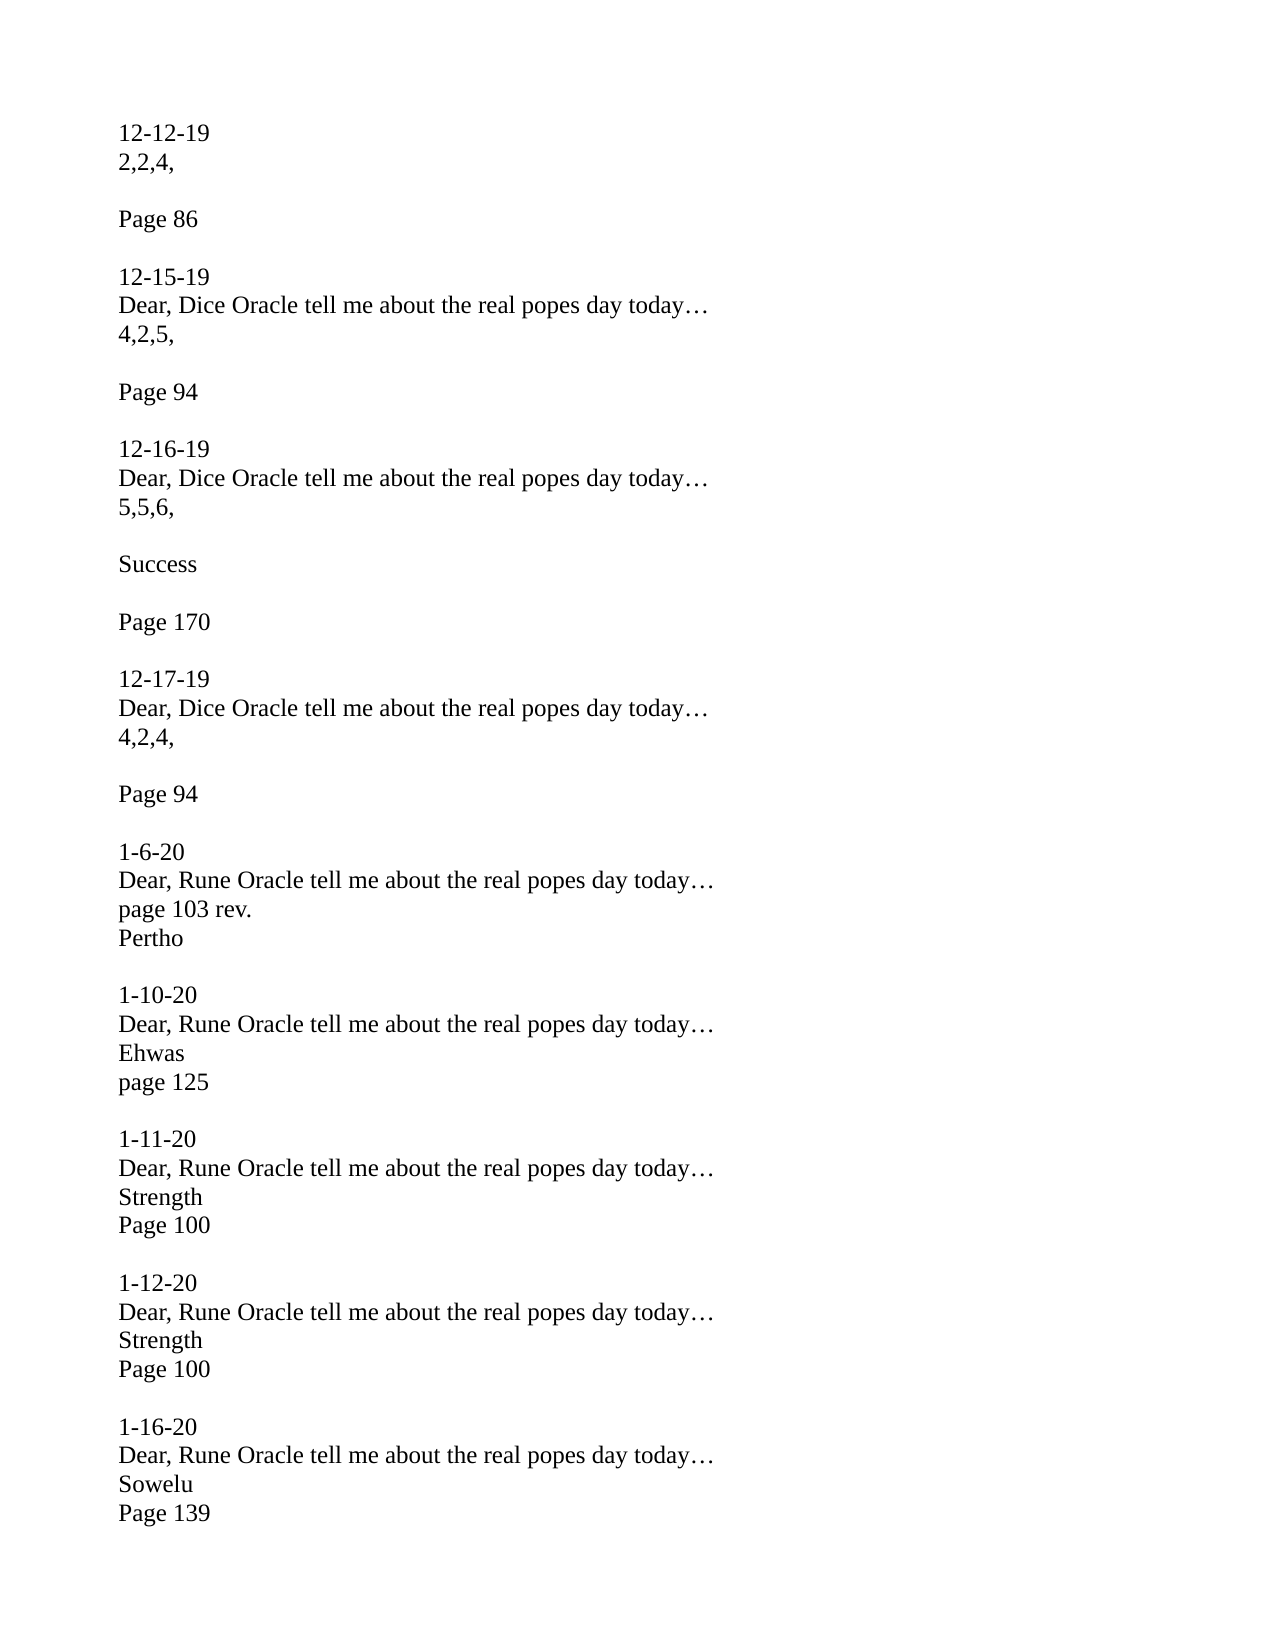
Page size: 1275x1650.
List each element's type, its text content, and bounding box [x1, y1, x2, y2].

text 1-16-20 [118, 1412, 1157, 1441]
text 1-11-20 [118, 1124, 1157, 1153]
text 1-12-20 [118, 1268, 1157, 1297]
text Page 86 [118, 204, 1157, 233]
text Strength [118, 1182, 1157, 1211]
text Dear, Rune Oracle tell me about the real popes day today… [118, 866, 1157, 894]
text Page 94 [118, 779, 1157, 808]
text Page 100 [118, 1354, 1157, 1383]
text Success [118, 549, 1157, 578]
text Strength [118, 1326, 1157, 1354]
text 4,2,5, [118, 319, 1157, 348]
text Dear, Dice Oracle tell me about the real popes day today… [118, 291, 1157, 319]
text Page 170 [118, 607, 1157, 636]
text Pertho [118, 923, 1157, 952]
text Page 94 [118, 377, 1157, 406]
text 12-17-19 [118, 664, 1157, 693]
text 4,2,4, [118, 722, 1157, 751]
text Sowelu [118, 1469, 1157, 1498]
text 12-15-19 [118, 262, 1157, 291]
text 2,2,4, [118, 147, 1157, 176]
text Dear, Rune Oracle tell me about the real popes day today… [118, 1297, 1157, 1326]
text 12-16-19 [118, 434, 1157, 463]
text page 125 [118, 1067, 1157, 1096]
text page 103 rev. [118, 894, 1157, 923]
text Dear, Dice Oracle tell me about the real popes day today… [118, 463, 1157, 492]
text 1-10-20 [118, 981, 1157, 1009]
text Dear, Rune Oracle tell me about the real popes day today… [118, 1441, 1157, 1469]
text Page 139 [118, 1498, 1157, 1527]
text 12-12-19 [118, 118, 1157, 147]
text 1-6-20 [118, 837, 1157, 866]
text 5,5,6, [118, 492, 1157, 521]
text Ehwas [118, 1038, 1157, 1067]
text Dear, Dice Oracle tell me about the real popes day today… [118, 693, 1157, 722]
text Dear, Rune Oracle tell me about the real popes day today… [118, 1153, 1157, 1182]
text Page 100 [118, 1211, 1157, 1239]
text Dear, Rune Oracle tell me about the real popes day today… [118, 1009, 1157, 1038]
